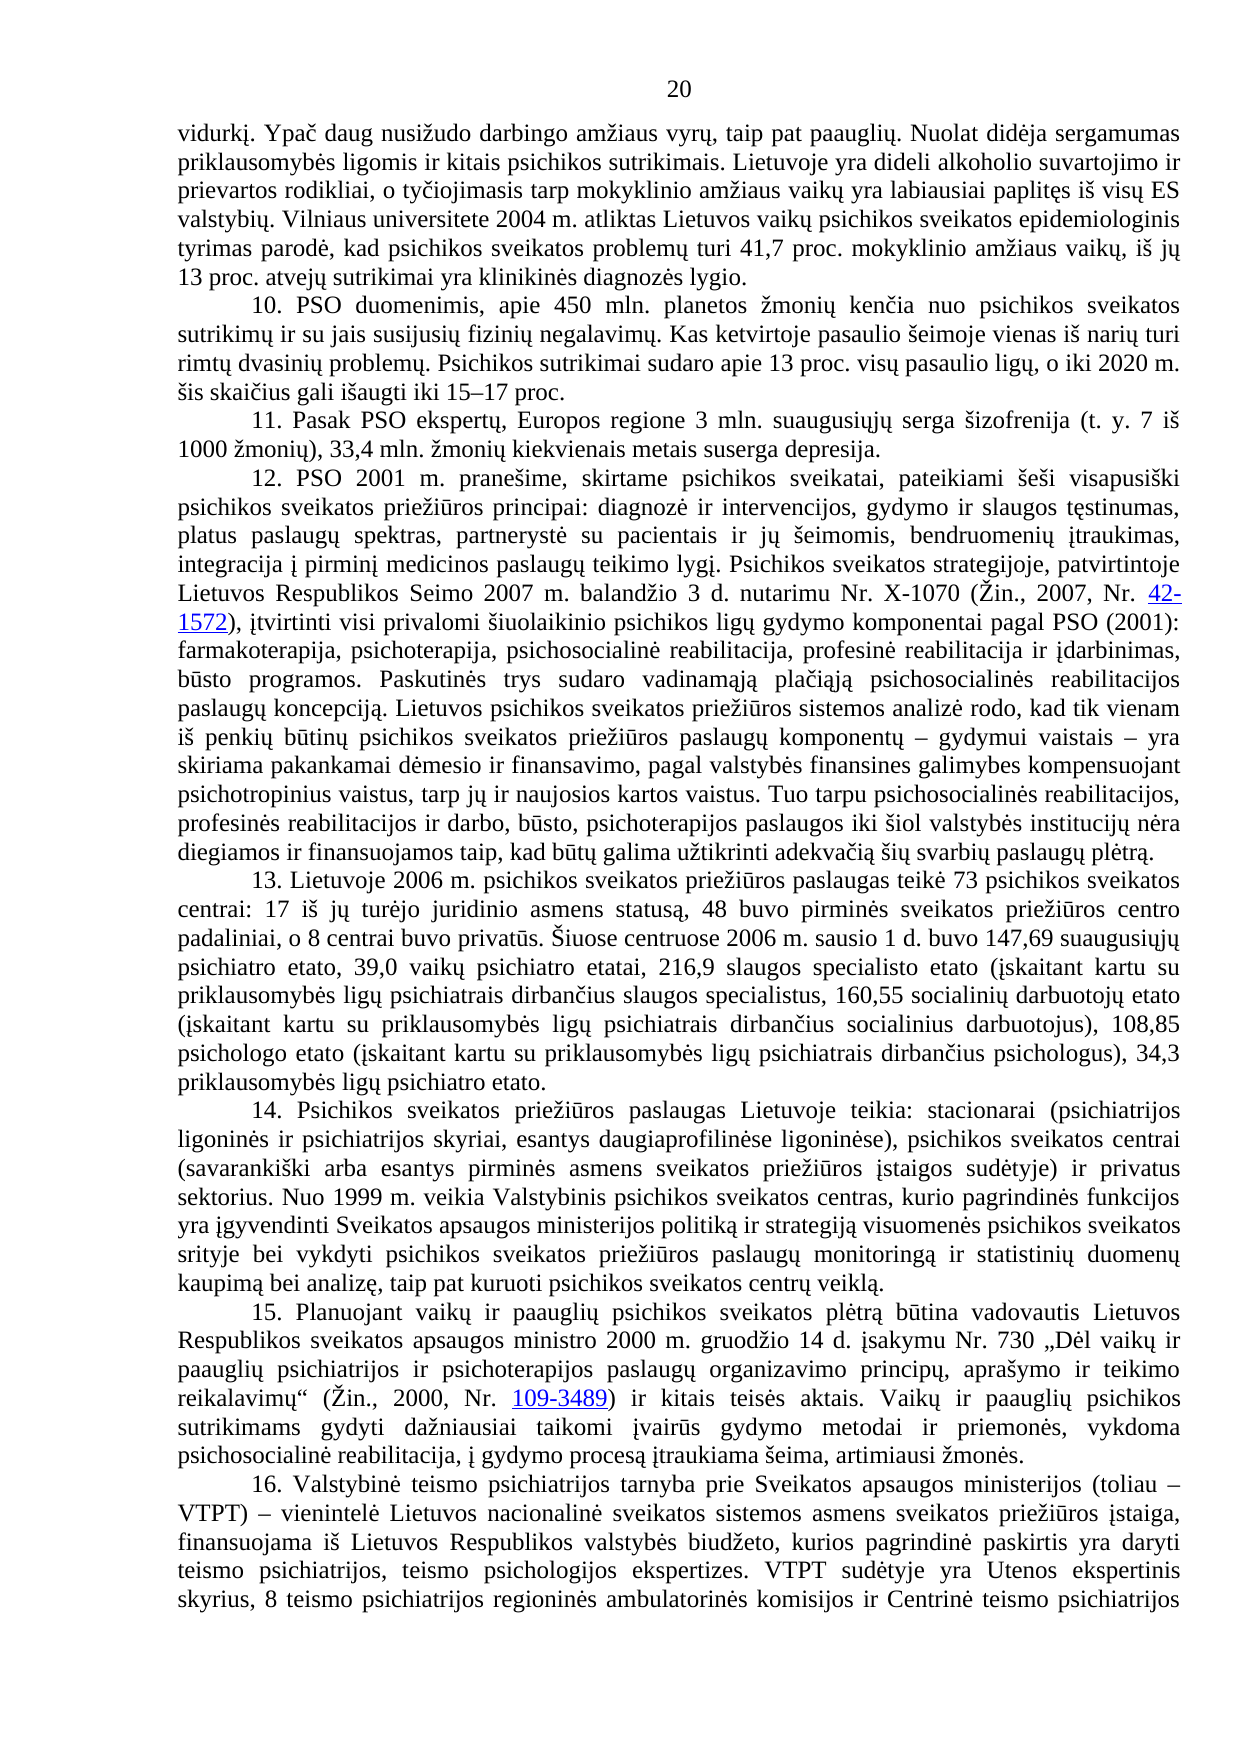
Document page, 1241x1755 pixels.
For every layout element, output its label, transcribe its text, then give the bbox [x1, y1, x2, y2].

text 13. Lietuvoje 2006 m. psichikos sveikatos priežiūros paslaugas teikė 73 psichikos sveikatos centrai: 17 iš jų turėjo juridinio asmens statusą, 48 buvo pirminės sveikatos priežiūros centro padaliniai, o 8 centrai buvo privatūs. Šiuose centruose 2006 m. sausio 1 d. buvo 147,69 suaugusiųjų psichiatro etato, 39,0 vaikų psichiatro etatai, 216,9 slaugos specialisto etato (įskaitant kartu su priklausomybės ligų psichiatrais dirbančius slaugos specialistus, 160,55 socialinių darbuotojų etato (įskaitant kartu su priklausomybės ligų psichiatrais dirbančius socialinius darbuotojus), 108,85 psichologo etato (įskaitant kartu su priklausomybės ligų psichiatrais dirbančius psichologus), 34,3 priklausomybės ligų psichiatro etato. [177, 866, 1181, 1096]
text 12. PSO 2001 m. pranešime, skirtame psichikos sveikatai, pateikiami šeši visapusiški psichikos sveikatos priežiūros principai: diagnozė ir intervencijos, gydymo ir slaugos tęstinumas, platus paslaugų spektras, partnerystė su pacientais ir jų šeimomis, bendruomenių įtraukimas, integracija į pirminį medicinos paslaugų teikimo lygį. Psichikos sveikatos strategijoje, patvirtintoje Lietuvos Respublikos Seimo 2007 m. balandžio 3 d. nutarimu Nr. X-1070 (Žin., 2007, Nr. 42-1572), įtvirtinti visi privalomi šiuolaikinio psichikos ligų gydymo komponentai pagal PSO (2001): farmakoterapija, psichoterapija, psichosocialinė reabilitacija, profesinė reabilitacija ir įdarbinimas, būsto programos. Paskutinės trys sudaro vadinamąją plačiąją psichosocialinės reabilitacijos paslaugų koncepciją. Lietuvos psichikos sveikatos priežiūros sistemos analizė rodo, kad tik vienam iš penkių būtinų psichikos sveikatos priežiūros paslaugų komponentų – gydymui vaistais – yra skiriama pakankamai dėmesio ir finansavimo, pagal valstybės finansines galimybes kompensuojant psichotropinius vaistus, tarp jų ir naujosios kartos vaistus. Tuo tarpu psichosocialinės reabilitacijos, profesinės reabilitacijos ir darbo, būsto, psichoterapijos paslaugos iki šiol valstybės institucijų nėra diegiamos ir finansuojamos taip, kad būtų galima užtikrinti adekvačią šių svarbių paslaugų plėtrą. [177, 463, 1181, 866]
text vidurkį. Ypač daug nusižudo darbingo amžiaus vyrų, taip pat paauglių. Nuolat didėja sergamumas priklausomybės ligomis ir kitais psichikos sutrikimais. Lietuvoje yra dideli alkoholio suvartojimo ir prievartos rodikliai, o tyčiojimasis tarp mokyklinio amžiaus vaikų yra labiausiai paplitęs iš visų ES valstybių. Vilniaus universitete 2004 m. atliktas Lietuvos vaikų psichikos sveikatos epidemiologinis tyrimas parodė, kad psichikos sveikatos problemų turi 41,7 proc. mokyklinio amžiaus vaikų, iš jų 13 proc. atvejų sutrikimai yra klinikinės diagnozės lygio. [177, 118, 1181, 291]
text 14. Psichikos sveikatos priežiūros paslaugas Lietuvoje teikia: stacionarai (psichiatrijos ligoninės ir psichiatrijos skyriai, esantys daugiaprofilinėse ligoninėse), psichikos sveikatos centrai (savarankiški arba esantys pirminės asmens sveikatos priežiūros įstaigos sudėtyje) ir privatus sektorius. Nuo 1999 m. veikia Valstybinis psichikos sveikatos centras, kurio pagrindinės funkcijos yra įgyvendinti Sveikatos apsaugos ministerijos politiką ir strategiją visuomenės psichikos sveikatos srityje bei vykdyti psichikos sveikatos priežiūros paslaugų monitoringą ir statistinių duomenų kaupimą bei analizę, taip pat kuruoti psichikos sveikatos centrų veiklą. [177, 1096, 1181, 1297]
text 16. Valstybinė teismo psichiatrijos tarnyba prie Sveikatos apsaugos ministerijos (toliau – VTPT) – vienintelė Lietuvos nacionalinė sveikatos sistemos asmens sveikatos priežiūros įstaiga, finansuojama iš Lietuvos Respublikos valstybės biudžeto, kurios pagrindinė paskirtis yra daryti teismo psichiatrijos, teismo psichologijos ekspertizes. VTPT sudėtyje yra Utenos ekspertinis skyrius, 8 teismo psichiatrijos regioninės ambulatorinės komisijos ir Centrinė teismo psichiatrijos [177, 1469, 1181, 1613]
text 10. PSO duomenimis, apie 450 mln. planetos žmonių kenčia nuo psichikos sveikatos sutrikimų ir su jais susijusių fizinių negalavimų. Kas ketvirtoje pasaulio šeimoje vienas iš narių turi rimtų dvasinių problemų. Psichikos sutrikimai sudaro apie 13 proc. visų pasaulio ligų, o iki 2020 m. šis skaičius gali išaugti iki 15–17 proc. [177, 291, 1181, 406]
text 15. Planuojant vaikų ir paauglių psichikos sveikatos plėtrą būtina vadovautis Lietuvos Respublikos sveikatos apsaugos ministro 2000 m. gruodžio 14 d. įsakymu Nr. 730 „Dėl vaikų ir paauglių psichiatrijos ir psichoterapijos paslaugų organizavimo principų, aprašymo ir teikimo reikalavimų“ (Žin., 2000, Nr. 109-3489) ir kitais teisės aktais. Vaikų ir paauglių psichikos sutrikimams gydyti dažniausiai taikomi įvairūs gydymo metodai ir priemonės, vykdoma psichosocialinė reabilitacija, į gydymo procesą įtraukiama šeima, artimiausi žmonės. [177, 1297, 1181, 1469]
text 11. Pasak PSO ekspertų, Europos regione 3 mln. suaugusiųjų serga šizofrenija (t. y. 7 iš 1000 žmonių), 33,4 mln. žmonių kiekvienais metais suserga depresija. [177, 406, 1181, 463]
